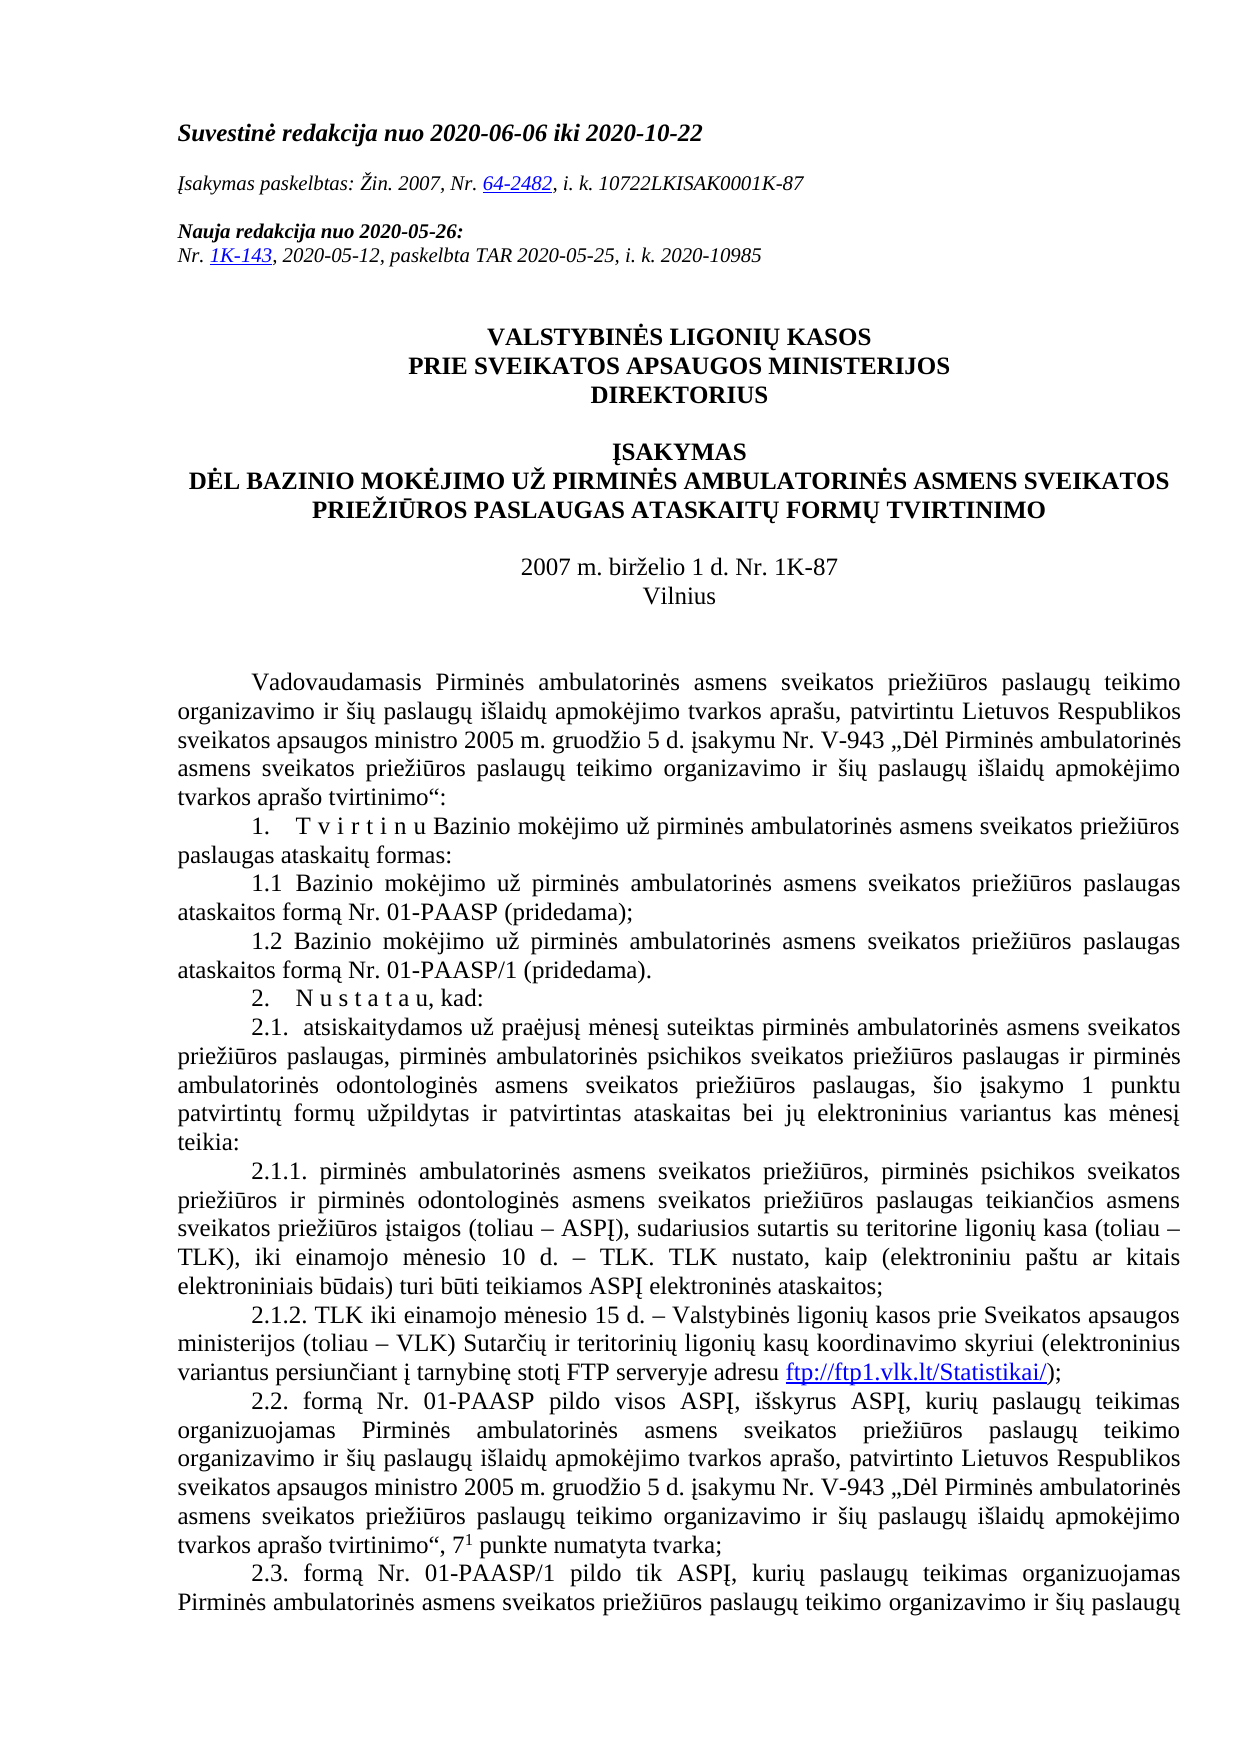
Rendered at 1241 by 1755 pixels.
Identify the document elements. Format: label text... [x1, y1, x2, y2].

text PRIE SVEIKATOS APSAUGOS MINISTERIJOS [177, 351, 1181, 380]
text 2. N u s t a t a u, kad: [177, 983, 1181, 1012]
text 2.1.1. pirminės ambulatorinės asmens sveikatos priežiūros, pirminės psichikos sveikatos priežiūros ir pirminės odontologinės asmens sveikatos priežiūros paslaugas teikiančios asmens sveikatos priežiūros įstaigos (toliau – ASPĮ), sudariusios sutartis su teritorine ligonių kasa (toliau – TLK), iki einamojo mėnesio 10 d. – TLK. TLK nustato, kaip (elektroniniu paštu ar kitais elektroniniais būdais) turi būti teikiamos ASPĮ elektroninės ataskaitos; [177, 1156, 1181, 1300]
text 1.2 Bazinio mokėjimo už pirminės ambulatorinės asmens sveikatos priežiūros paslaugas ataskaitos formą Nr. 01-PAASP/1 (pridedama). [177, 926, 1181, 983]
text Vadovaudamasis Pirminės ambulatorinės asmens sveikatos priežiūros paslaugų teikimo organizavimo ir šių paslaugų išlaidų apmokėjimo tvarkos aprašu, patvirtintu Lietuvos Respublikos sveikatos apsaugos ministro 2005 m. gruodžio 5 d. įsakymu Nr. V-943 „Dėl Pirminės ambulatorinės asmens sveikatos priežiūros paslaugų teikimo organizavimo ir šių paslaugų išlaidų apmokėjimo tvarkos aprašo tvirtinimo“: [177, 667, 1181, 811]
text Suvestinė redakcija nuo 2020-06-06 iki 2020-10-22 [177, 118, 1181, 147]
text Įsakymas paskelbtas: Žin. 2007, Nr. 64-2482, i. k. 10722LKISAK0001K-87 [177, 171, 1181, 195]
text VALSTYBINĖS LIGONIŲ KASOS [177, 322, 1181, 351]
text Nauja redakcija nuo 2020-05-26: [177, 219, 1181, 243]
text Nr. 1K-143, 2020-05-12, paskelbta TAR 2020-05-25, i. k. 2020-10985 [177, 243, 1181, 267]
text 1.1 Bazinio mokėjimo už pirminės ambulatorinės asmens sveikatos priežiūros paslaugas ataskaitos formą Nr. 01-PAASP (pridedama); [177, 868, 1181, 926]
text DIREKTORIUS [177, 380, 1181, 408]
text Vilnius [177, 581, 1181, 610]
text 2.1.2. TLK iki einamojo mėnesio 15 d. – Valstybinės ligonių kasos prie Sveikatos apsaugos ministerijos (toliau – VLK) Sutarčių ir teritorinių ligonių kasų koordinavimo skyriui (elektroninius variantus persiunčiant į tarnybinę stotį FTP serveryje adresu ftp://ftp1.vlk.lt/Statistikai/); [177, 1300, 1181, 1386]
text 2.2. formą Nr. 01-PAASP pildo visos ASPĮ, išskyrus ASPĮ, kurių paslaugų teikimas organizuojamas Pirminės ambulatorinės asmens sveikatos priežiūros paslaugų teikimo organizavimo ir šių paslaugų išlaidų apmokėjimo tvarkos aprašo, patvirtinto Lietuvos Respublikos sveikatos apsaugos ministro 2005 m. gruodžio 5 d. įsakymu Nr. V-943 „Dėl Pirminės ambulatorinės asmens sveikatos priežiūros paslaugų teikimo organizavimo ir šių paslaugų išlaidų apmokėjimo tvarkos aprašo tvirtinimo“, 71 punkte numatyta tvarka; [177, 1386, 1181, 1558]
text 2.1. atsiskaitydamos už praėjusį mėnesį suteiktas pirminės ambulatorinės asmens sveikatos priežiūros paslaugas, pirminės ambulatorinės psichikos sveikatos priežiūros paslaugas ir pirminės ambulatorinės odontologinės asmens sveikatos priežiūros paslaugas, šio įsakymo 1 punktu patvirtintų formų užpildytas ir patvirtintas ataskaitas bei jų elektroninius variantus kas mėnesį teikia: [177, 1012, 1181, 1156]
text DĖL BAZINIO MOKĖJIMO UŽ PIRMINĖS AMBULATORINĖS ASMENS SVEIKATOS PRIEŽIŪROS PASLAUGAS ATASKAITų FORMų TVIRTINIMO [177, 466, 1181, 523]
text 1. T v i r t i n u Bazinio mokėjimo už pirminės ambulatorinės asmens sveikatos priežiūros paslaugas ataskaitų formas: [177, 811, 1181, 868]
text 2.3. formą Nr. 01-PAASP/1 pildo tik ASPĮ, kurių paslaugų teikimas organizuojamas Pirminės ambulatorinės asmens sveikatos priežiūros paslaugų teikimo organizavimo ir šių paslaugų [177, 1558, 1181, 1616]
text 2007 m. birželio 1 d. Nr. 1K-87 [177, 552, 1181, 581]
text ĮSAKYMAS [177, 437, 1181, 466]
